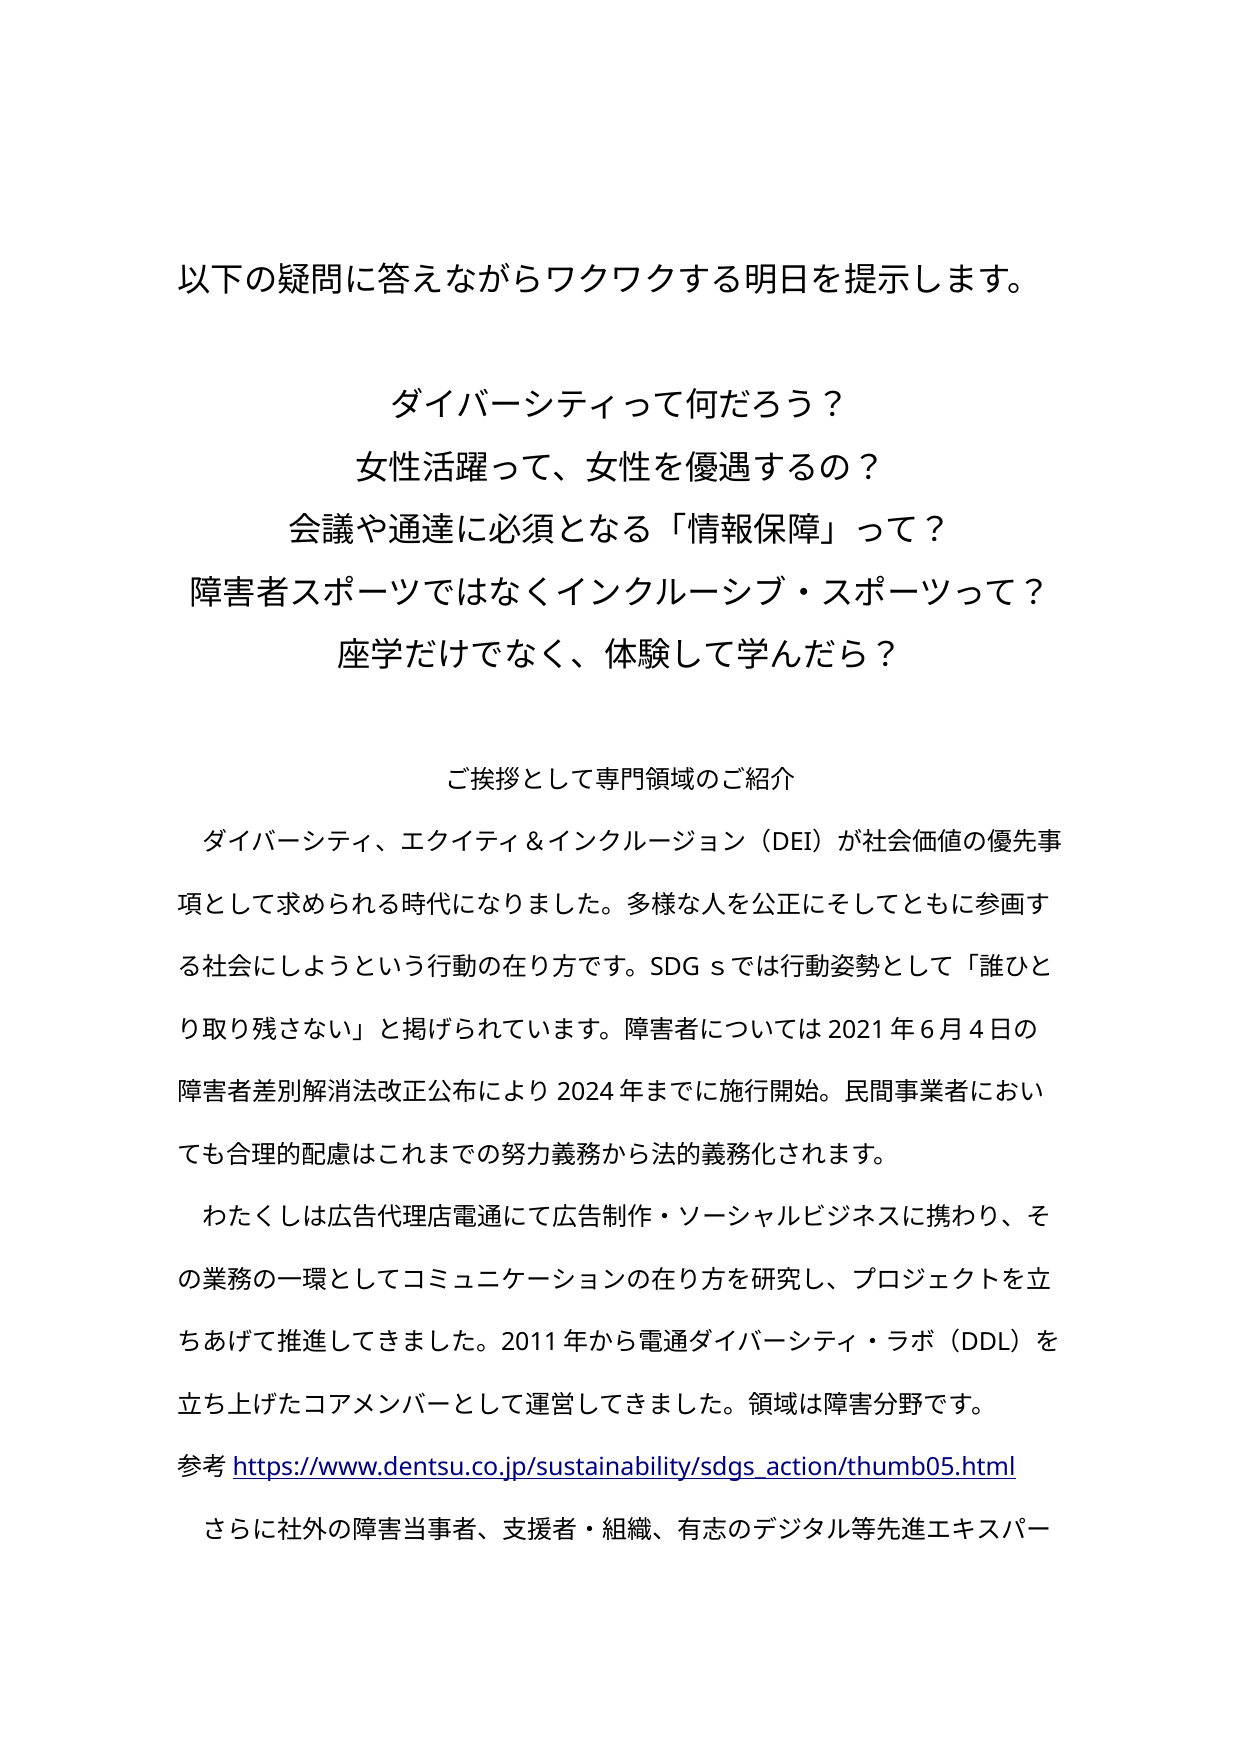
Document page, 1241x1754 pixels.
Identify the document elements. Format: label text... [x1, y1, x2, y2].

text ご挨拶として専門領域のご紹介 [177, 736, 1063, 798]
text 座学だけでなく、体験して学んだら？ [177, 611, 1063, 673]
text わたくしは広告代理店電通にて広告制作・ソーシャルビジネスに携わり、その業務の一環としてコミュニケーションの在り方を研究し、プロジェクトを立ちあげて推進してきました。2011年から電通ダイバーシティ・ラボ（DDL）を立ち上げたコアメンバーとして運営してきました。領域は障害分野です。 [177, 1173, 1063, 1423]
text 障害者スポーツではなくインクルーシブ・スポーツって？ [177, 548, 1063, 611]
text ダイバーシティって何だろう？ 女性活躍って、女性を優遇するの？ 会議や通達に必須となる「情報保障」って？ [177, 361, 1063, 548]
text 以下の疑問に答えながらワクワクする明日を提示します。 [177, 236, 1063, 298]
text ダイバーシティ、エクイティ＆インクルージョン（DEI）が社会価値の優先事項として求められる時代になりました。多様な人を公正にそしてともに参画する社会にしようという行動の在り方です。SDGｓでは行動姿勢として「誰ひとり取り残さない」と掲げられています。障害者については2021年6月4日の障害者差別解消法改正公布により2024年までに施行開始。民間事業者においても合理的配慮はこれまでの努力義務から法的義務化されます。 [177, 798, 1063, 1173]
text さらに社外の障害当事者、支援者・組織、有志のデジタル等先進エキスパー [177, 1486, 1063, 1548]
text 参考https://www.dentsu.co.jp/sustainability/sdgs_action/thumb05.html [177, 1423, 1063, 1486]
